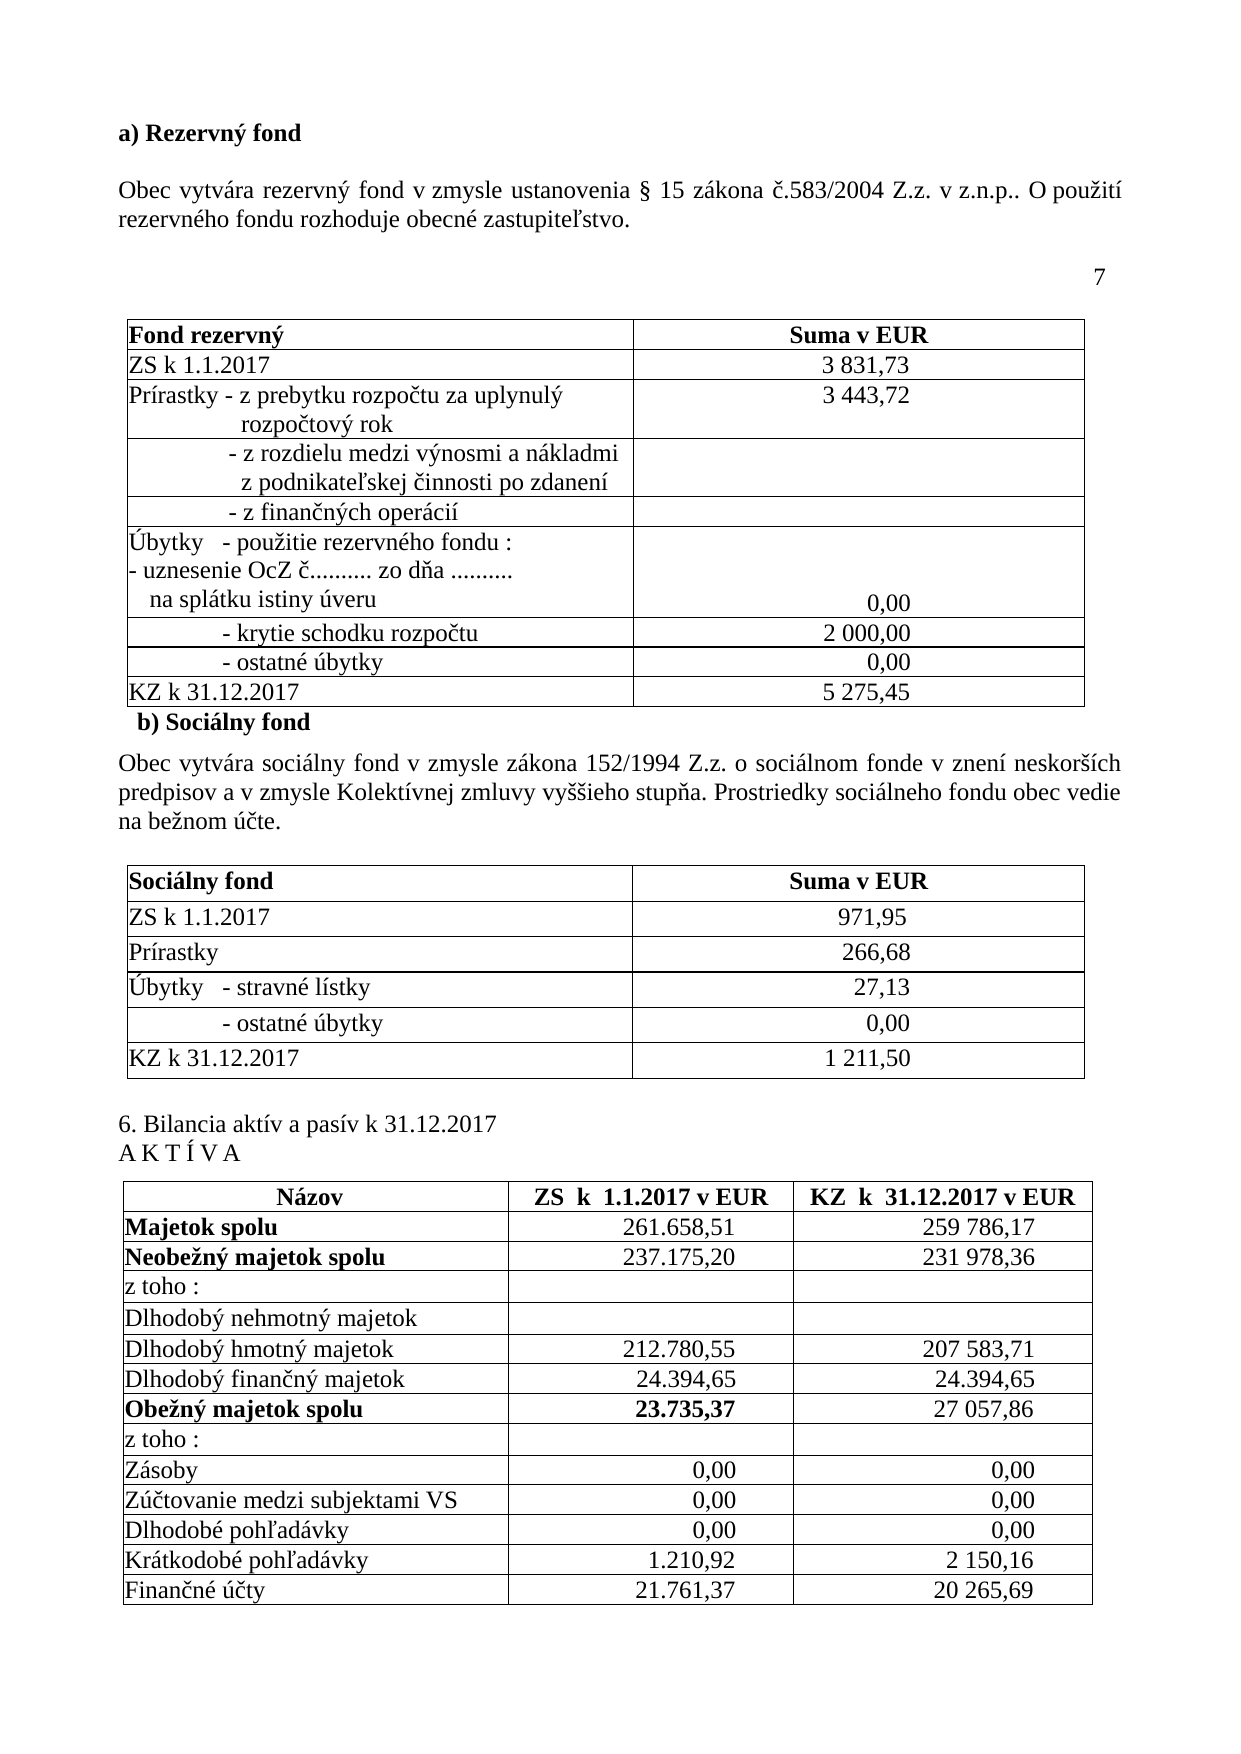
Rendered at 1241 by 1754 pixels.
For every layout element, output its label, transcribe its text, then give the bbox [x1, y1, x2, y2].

table_cell 0,00 [794, 1456, 1092, 1484]
table_header KZ k 31.12.2017 v EUR [794, 1182, 1092, 1211]
text a) Rezervný fond [118, 118, 1122, 147]
table_cell 27 057,86 [794, 1394, 1092, 1423]
table_cell - ostatné úbytky [128, 1008, 632, 1042]
table_cell [794, 1424, 1092, 1454]
table_cell 20 265,69 [794, 1575, 1092, 1603]
table_cell Neobežný majetok spolu [124, 1242, 508, 1270]
table_cell KZ k 31.12.2017 [128, 1043, 632, 1078]
table_cell Zásoby [124, 1456, 508, 1484]
text Obec vytvára sociálny fond v zmysle zákona 152/1994 Z.z. o sociálnom fonde v znení neskorších predpisov a v zmysle Kolektívnej zmluvy vyššieho stupňa. Prostriedky sociálneho fondu obec vedie na bežnom účte. [118, 748, 1122, 834]
table_cell Dlhodobé pohľadávky [124, 1515, 508, 1544]
table_cell 27,13 [633, 973, 1084, 1007]
table_header Názov [124, 1182, 508, 1211]
table_cell Dlhodobý finančný majetok [124, 1364, 508, 1393]
table_cell 0,00 [509, 1485, 793, 1514]
table_cell 971,95 [633, 902, 1084, 936]
table_cell Prírastky - z prebytku rozpočtu za uplynulý rozpočtový rok [128, 380, 633, 437]
table_cell [509, 1424, 793, 1454]
table_cell [509, 1271, 793, 1302]
table_cell - z finančných operácií [128, 497, 633, 526]
table_cell 24.394,65 [794, 1364, 1092, 1393]
table_cell ZS k 1.1.2017 [128, 902, 632, 936]
table_cell 5 275,45 [634, 677, 1084, 706]
table_cell - krytie schodku rozpočtu [128, 618, 633, 646]
text A K T Í V A [118, 1138, 1122, 1167]
text 7 [118, 262, 1122, 319]
table_cell 237.175,20 [509, 1242, 793, 1270]
table_cell 24.394,65 [509, 1364, 793, 1393]
table_cell KZ k 31.12.2017 [128, 677, 633, 706]
table_cell 0,00 [509, 1515, 793, 1544]
table_cell ZS k 1.1.2017 [128, 350, 633, 379]
table_header Fond rezervný [128, 320, 633, 349]
table_cell z toho : [124, 1424, 508, 1454]
table_cell Obežný majetok spolu [124, 1394, 508, 1423]
table_cell 261.658,51 [509, 1212, 793, 1241]
table_cell [634, 497, 1084, 526]
table_cell Krátkodobé pohľadávky [124, 1545, 508, 1574]
table_cell Prírastky [128, 937, 632, 971]
table_cell 1 211,50 [633, 1043, 1084, 1078]
table_cell [634, 439, 1084, 496]
table_cell 231 978,36 [794, 1242, 1092, 1270]
table_header Suma v EUR [634, 320, 1084, 349]
table_cell Dlhodobý nehmotný majetok [124, 1303, 508, 1333]
table_cell [794, 1303, 1092, 1333]
text Obec vytvára rezervný fond v zmysle ustanovenia § 15 zákona č.583/2004 Z.z. v z.n.p.. O použití rezervného fondu rozhoduje obecné zastupiteľstvo. [118, 176, 1122, 233]
table_cell - ostatné úbytky [128, 648, 633, 676]
table_cell - z rozdielu medzi výnosmi a nákladmi z podnikateľskej činnosti po zdanení [128, 439, 633, 496]
table_cell 259 786,17 [794, 1212, 1092, 1241]
table_cell [509, 1303, 793, 1333]
text b) Sociálny fond [118, 707, 1122, 736]
table_cell 0,00 [634, 648, 1084, 676]
table_cell 23.735,37 [509, 1394, 793, 1423]
table_cell Úbytky - použitie rezervného fondu : - uznesenie OcZ č.......... zo dňa .......... na splátku istiny úveru [128, 527, 633, 617]
table_cell 0,00 [634, 527, 1084, 617]
table_cell 0,00 [794, 1515, 1092, 1544]
table_header ZS k 1.1.2017 v EUR [509, 1182, 793, 1211]
table_header Sociálny fond [128, 866, 632, 901]
table_cell 2 000,00 [634, 618, 1084, 646]
table_cell 266,68 [633, 937, 1084, 971]
table_cell 212.780,55 [509, 1335, 793, 1363]
table_cell 1.210,92 [509, 1545, 793, 1574]
table_cell 0,00 [794, 1485, 1092, 1514]
table_header Suma v EUR [633, 866, 1084, 901]
table_cell 2 150,16 [794, 1545, 1092, 1574]
table_cell Úbytky - stravné lístky [128, 973, 632, 1007]
table_cell [794, 1271, 1092, 1302]
table_cell 207 583,71 [794, 1335, 1092, 1363]
table_cell Zúčtovanie medzi subjektami VS [124, 1485, 508, 1514]
table_cell 21.761,37 [509, 1575, 793, 1603]
text 6. Bilancia aktív a pasív k 31.12.2017 [118, 1109, 1122, 1138]
table_cell 0,00 [509, 1456, 793, 1484]
table_cell z toho : [124, 1271, 508, 1302]
table_cell Majetok spolu [124, 1212, 508, 1241]
table_cell Finančné účty [124, 1575, 508, 1603]
table_cell 3 831,73 [634, 350, 1084, 379]
table_cell Dlhodobý hmotný majetok [124, 1335, 508, 1363]
table_cell 0,00 [633, 1008, 1084, 1042]
table_cell 3 443,72 [634, 380, 1084, 437]
